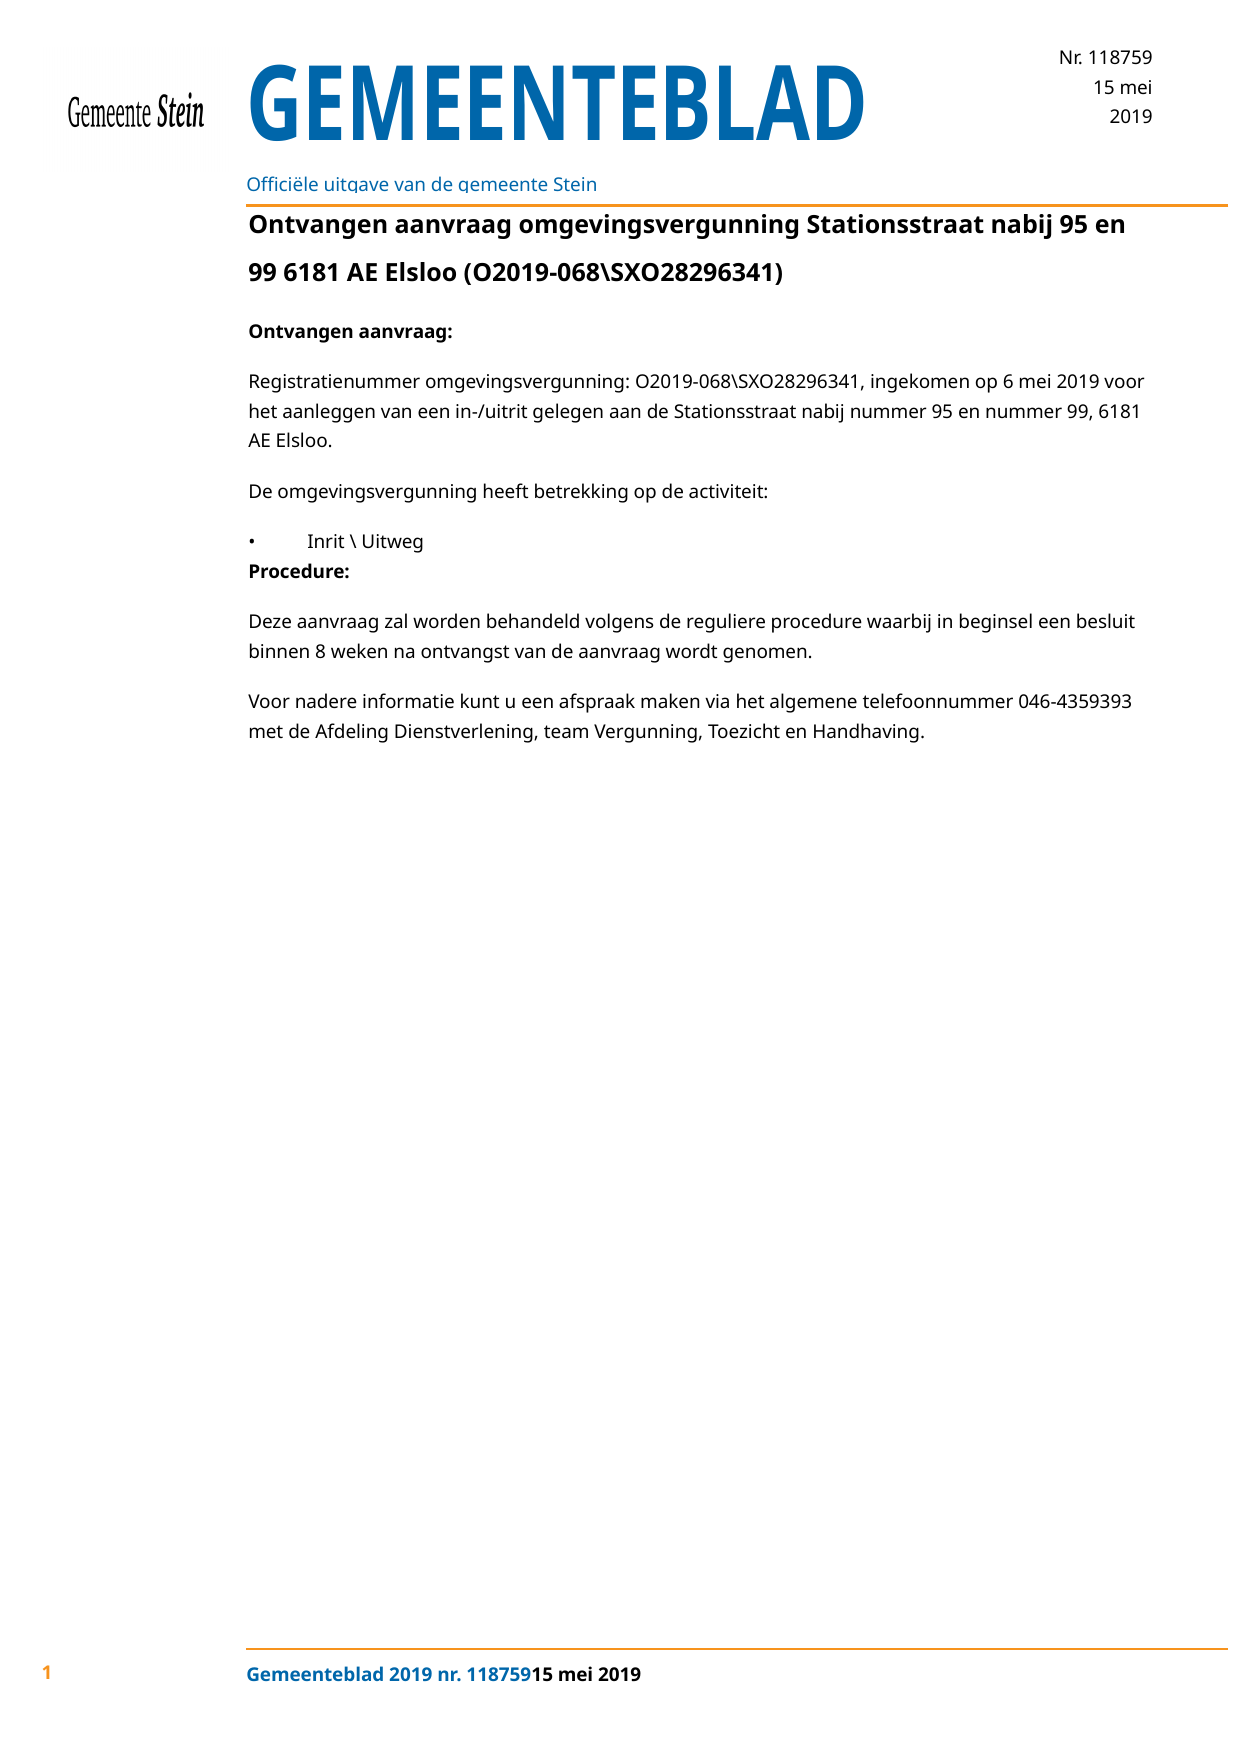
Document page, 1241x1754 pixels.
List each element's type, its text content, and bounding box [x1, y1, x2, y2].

text Ontvangen aanvraag omgevingsvergunning Stationsstraat nabij 95 en 99 6181 AE Elsloo (O2019-068\SXO28296341) [248, 207, 1152, 288]
text Registratienummer omgevingsvergunning: O2019-068\SXO28296341, ingekomen op 6 mei 2019 voor het aanleggen van een in-/uitrit gelegen aan de Stationsstraat nabij nummer 95 en nummer 99, 6181 AE Elsloo. [248, 368, 1152, 453]
picture [41, 47, 231, 172]
text Deze aanvraag zal worden behandeld volgens de reguliere procedure waarbij in beginsel een besluit binnen 8 weken na ontvangst van de aanvraag wordt genomen. [248, 608, 1152, 664]
text Ontvangen aanvraag: [248, 318, 1152, 344]
text Voor nadere informatie kunt u een afspraak maken via het algemene telefoonnummer 046-4359393 met de Afdeling Dienstverlening, team Vergunning, Toezicht en Handhaving. [248, 688, 1152, 744]
text Procedure: [248, 558, 1152, 584]
list Inrit \ Uitweg [248, 528, 1152, 554]
text De omgevingsvergunning heeft betrekking op de activiteit: [248, 478, 1152, 504]
